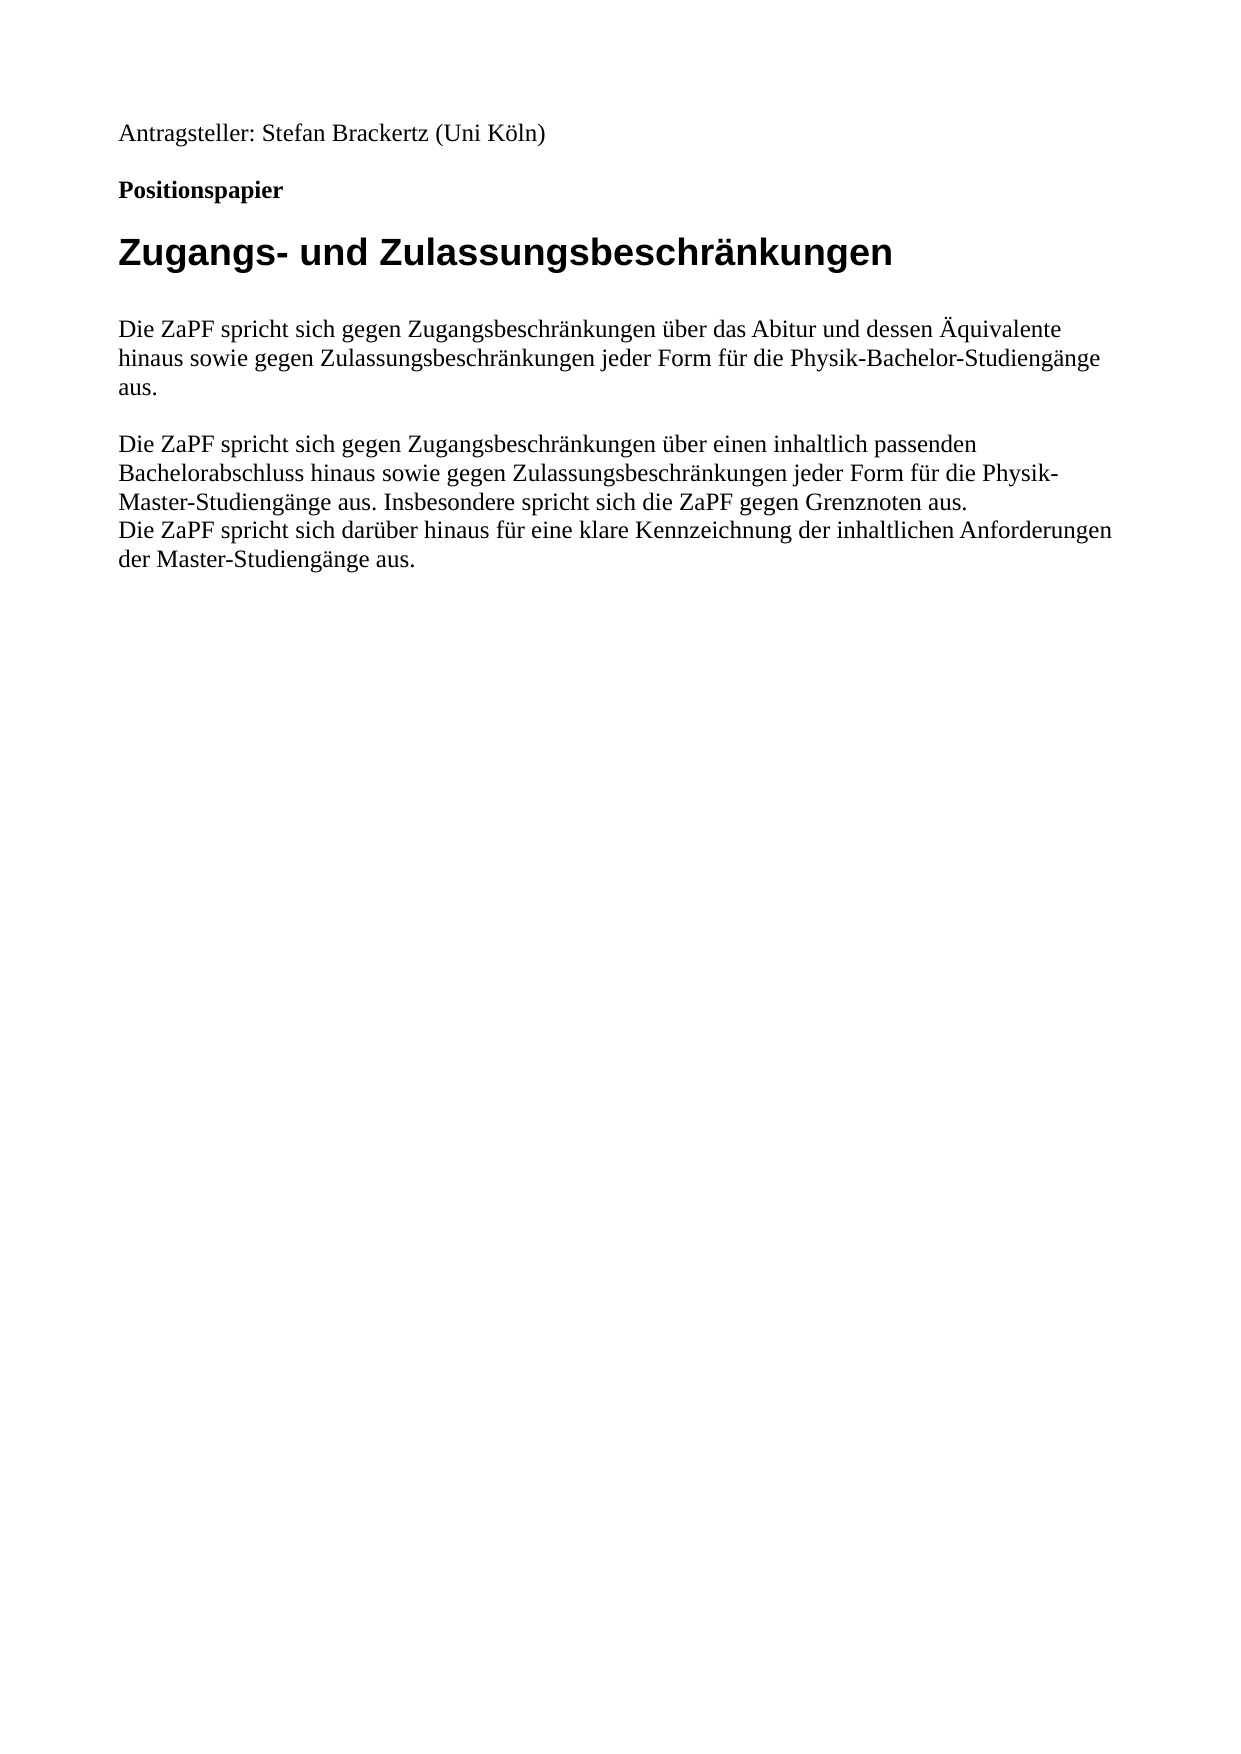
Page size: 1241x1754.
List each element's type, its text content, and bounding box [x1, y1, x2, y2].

text Antragsteller: Stefan Brackertz (Uni Köln) [118, 118, 1122, 147]
subtitle Zugangs- und Zulassungsbeschränkungen [118, 229, 1122, 273]
text Die ZaPF spricht sich gegen Zugangsbeschränkungen über einen inhaltlich passenden Bachelorabschluss hinaus sowie gegen Zulassungsbeschränkungen jeder Form für die Physik-Master-Studiengänge aus. Insbesondere spricht sich die ZaPF gegen Grenznoten aus. [118, 429, 1122, 516]
text Positionspapier [118, 176, 1122, 204]
text Die ZaPF spricht sich darüber hinaus für eine klare Kennzeichnung der inhaltlichen Anforderungen der Master-Studiengänge aus. [118, 516, 1122, 573]
text Die ZaPF spricht sich gegen Zugangsbeschränkungen über das Abitur und dessen Äquivalente hinaus sowie gegen Zulassungsbeschränkungen jeder Form für die Physik-Bachelor-Studiengänge aus. [118, 314, 1122, 401]
